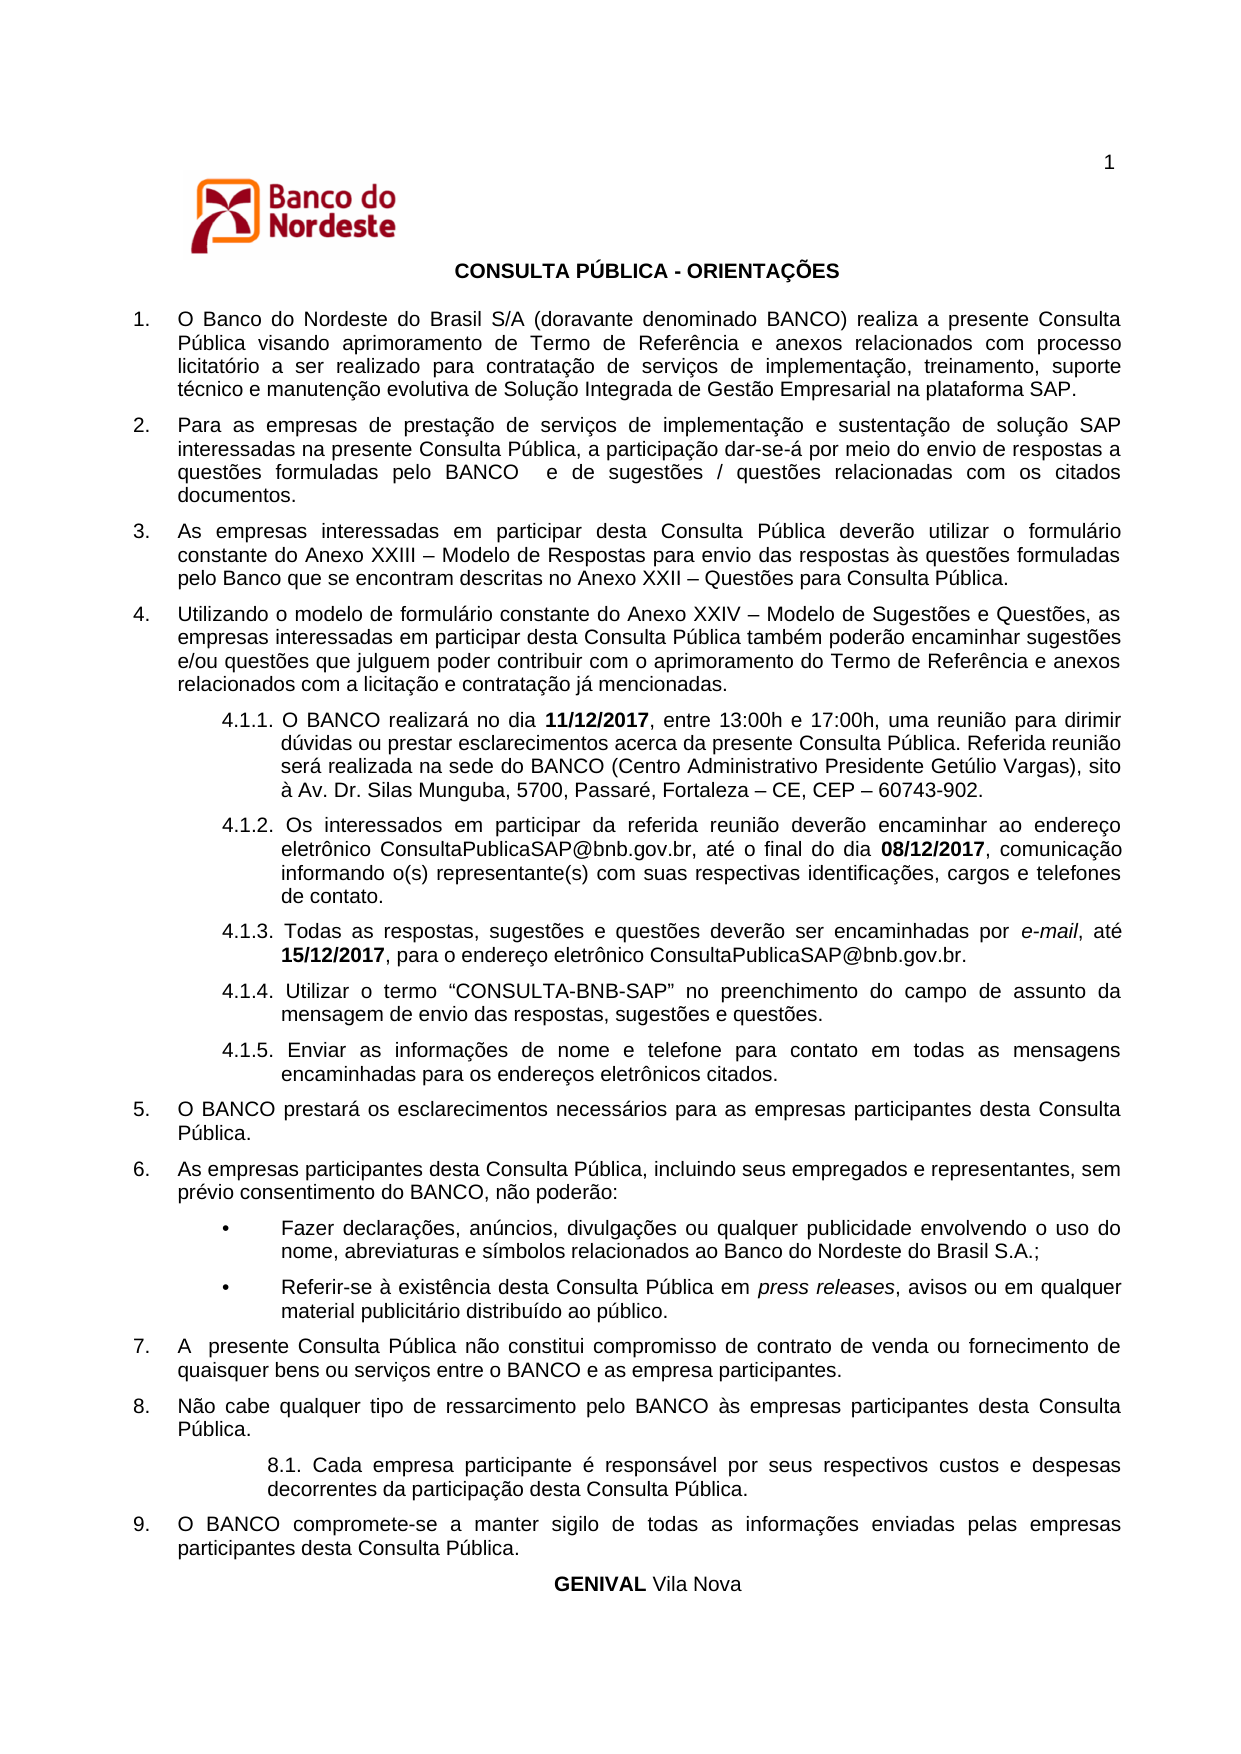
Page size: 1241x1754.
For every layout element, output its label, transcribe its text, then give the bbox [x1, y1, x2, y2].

text 4.1.5. Enviar as informações de nome e telefone para contato em todas as mensagens encaminhadas para os endereços eletrônicos citados. [222, 1039, 1122, 1085]
text 4.1.1. O BANCO realizará no dia 11/12/2017, entre 13:00h e 17:00h, uma reunião para dirimir dúvidas ou prestar esclarecimentos acerca da presente Consulta Pública. Referida reunião será realizada na sede do BANCO (Centro Administrativo Presidente Getúlio Vargas), sito à Av. Dr. Silas Munguba, 5700, Passaré, Fortaleza – CE, CEP – 60743-902. [222, 708, 1122, 802]
list Para as empresas de prestação de serviços de implementação e sustentação de solução SAP interessadas na presente Consulta Pública, a participação dar-se-á por meio do envio de respostas a questões formuladas pelo BANCO e de sugestões / questões relacionadas com os citados documentos. [133, 414, 1122, 507]
list O BANCO prestará os esclarecimentos necessários para as empresas participantes desta Consulta Pública. [133, 1098, 1122, 1145]
list Referir-se à existência desta Consulta Pública em press releases, avisos ou em qualquer material publicitário distribuído ao público. [222, 1276, 1122, 1322]
list Fazer declarações, anúncios, divulgações ou qualquer publicidade envolvendo o uso do nome, abreviaturas e símbolos relacionados ao Banco do Nordeste do Brasil S.A.; [222, 1217, 1122, 1263]
list As empresas participantes desta Consulta Pública, incluindo seus empregados e representantes, sem prévio consentimento do BANCO, não poderão: [133, 1157, 1122, 1204]
text 8.1. Cada empresa participante é responsável por seus respectivos custos e despesas decorrentes da participação desta Consulta Pública. [267, 1454, 1122, 1500]
list A presente Consulta Pública não constitui compromisso de contrato de venda ou fornecimento de quaisquer bens ou serviços entre o BANCO e as empresa participantes. [133, 1335, 1122, 1382]
text 4.1.2. Os interessados em participar da referida reunião deverão encaminhar ao endereço eletrônico ConsultaPublicaSAP@bnb.gov.br, até o final do dia 08/12/2017, comunicação informando o(s) representante(s) com suas respectivas identificações, cargos e telefones de contato. [222, 814, 1122, 908]
list O BANCO compromete-se a manter sigilo de todas as informações enviadas pelas empresas participantes desta Consulta Pública. [133, 1513, 1122, 1559]
list Utilizando o modelo de formulário constante do Anexo XXIV – Modelo de Sugestões e Questões, as empresas interessadas em participar desta Consulta Pública também poderão encaminhar sugestões e/ou questões que julguem poder contribuir com o aprimoramento do Termo de Referência e anexos relacionados com a licitação e contratação já mencionadas. [133, 602, 1122, 696]
text 1 [177, 150, 1115, 259]
list O Banco do Nordeste do Brasil S/A (doravante denominado BANCO) realiza a presente Consulta Pública visando aprimoramento de Termo de Referência e anexos relacionados com processo licitatório a ser realizado para contratação de serviços de implementação, treinamento, suporte técnico e manutenção evolutiva de Solução Integrada de Gestão Empresarial na plataforma SAP. [133, 308, 1122, 401]
text 4.1.4. Utilizar o termo “CONSULTA-BNB-SAP” no preenchimento do campo de assunto da mensagem de envio das respostas, sugestões e questões. [222, 979, 1122, 1026]
text CONSULTA PÚBLICA - ORIENTAÇÕES [177, 259, 1122, 283]
text 4.1.3. Todas as respostas, sugestões e questões deverão ser encaminhadas por e-mail, até 15/12/2017, para o endereço eletrônico ConsultaPublicaSAP@bnb.gov.br. [222, 920, 1122, 967]
list As empresas interessadas em participar desta Consulta Pública deverão utilizar o formulário constante do Anexo XXIII – Modelo de Respostas para envio das respostas às questões formuladas pelo Banco que se encontram descritas no Anexo XXII – Questões para Consulta Pública. [133, 520, 1122, 590]
text GENIVAL Vila Nova [177, 1572, 1124, 1596]
list Não cabe qualquer tipo de ressarcimento pelo BANCO às empresas participantes desta Consulta Pública. [133, 1394, 1122, 1441]
